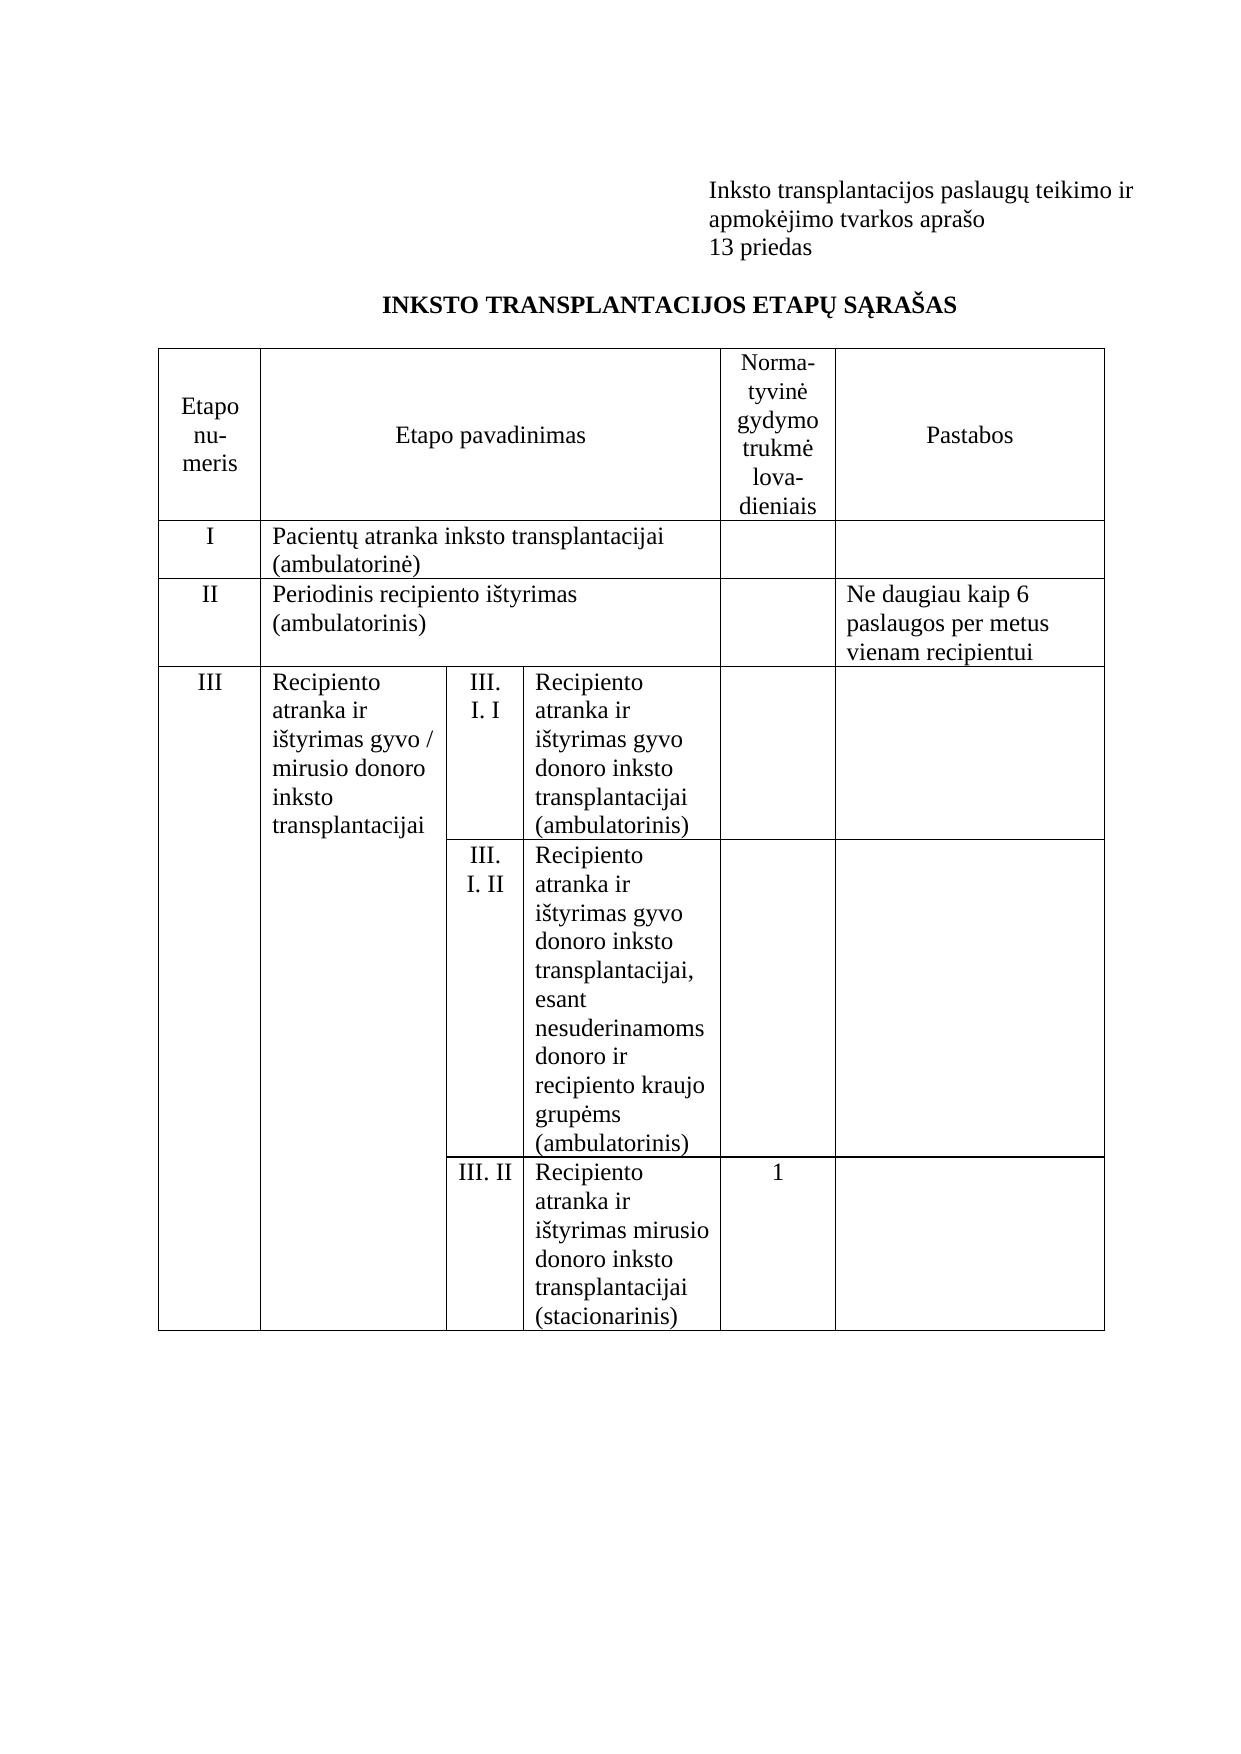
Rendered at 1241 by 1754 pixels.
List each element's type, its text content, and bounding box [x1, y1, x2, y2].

table_cell [836, 1158, 1104, 1330]
text apmokėjimo tvarkos aprašo [709, 204, 1162, 232]
text 13 priedas [709, 232, 1162, 261]
table_cell III. II [447, 1158, 523, 1330]
text Inksto transplantacijos paslaugų teikimo ir [574, 175, 1162, 204]
table_cell [836, 521, 1104, 578]
table_cell III [159, 667, 260, 1330]
table_cell [836, 667, 1104, 839]
table_cell I [159, 521, 260, 578]
table_cell Recipiento atranka ir ištyrimas gyvo donoro inksto transplantacijai, esant nesuderinamoms donoro ir recipiento kraujo grupėms (ambulatorinis) [524, 840, 720, 1156]
table_header Etapo pavadinimas [261, 349, 720, 520]
table_cell III. I. II [447, 840, 523, 1156]
table_cell [721, 579, 835, 666]
table_cell [721, 840, 835, 1156]
text INKSTO TRANSPLANTACIJOS ETAPŲ SĄRAŠAS [177, 290, 1162, 319]
table_cell Recipiento atranka ir ištyrimas mirusio donoro inksto transplantacijai (stacionarinis) [524, 1158, 720, 1330]
table_cell [721, 667, 835, 839]
table_cell Periodinis recipiento ištyrimas (ambulatorinis) [261, 579, 720, 666]
table_cell Pacientų atranka inksto transplantacijai (ambulatorinė) [261, 521, 720, 578]
table_cell [836, 840, 1104, 1156]
table_cell III. I. I [447, 667, 523, 839]
table_header Norma-tyvinė gydymo trukmė lova-dieniais [721, 349, 835, 520]
table_cell Recipiento atranka ir ištyrimas gyvo / mirusio donoro inksto transplantacijai [261, 667, 446, 1330]
table_cell 1 [721, 1158, 835, 1330]
table_cell [721, 521, 835, 578]
table_header Etapo nu-meris [159, 349, 260, 520]
table_cell Ne daugiau kaip 6 paslaugos per metus vienam recipientui [836, 579, 1104, 666]
table_cell II [159, 579, 260, 666]
table_cell Recipiento atranka ir ištyrimas gyvo donoro inksto transplantacijai (ambulatorinis) [524, 667, 720, 839]
table_header Pastabos [836, 349, 1104, 520]
